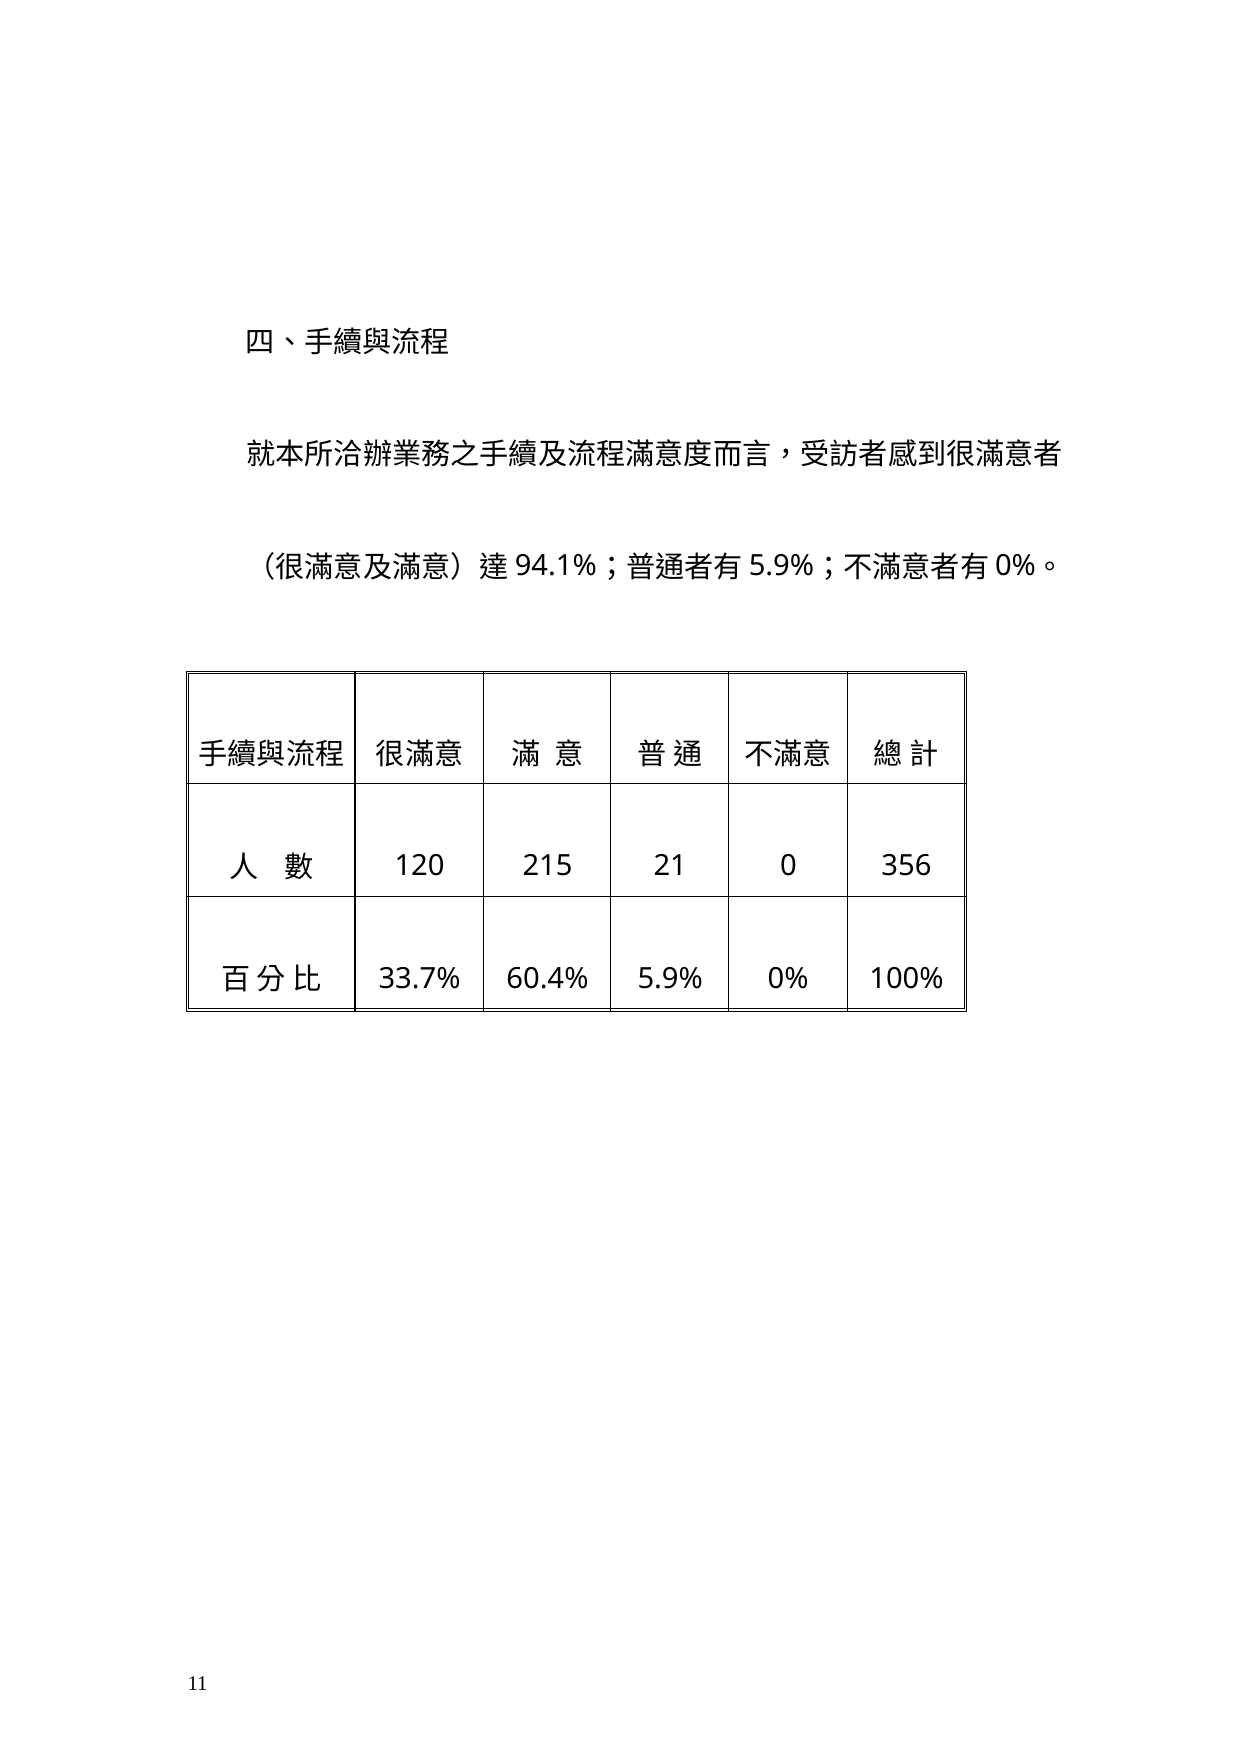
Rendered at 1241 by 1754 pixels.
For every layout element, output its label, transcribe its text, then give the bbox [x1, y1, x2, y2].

table_cell 215 [484, 784, 610, 896]
table_cell 33.7% [356, 897, 483, 1008]
table_cell 60.4% [484, 897, 610, 1008]
table_cell 120 [356, 784, 483, 896]
table_header 普 通 [611, 674, 728, 783]
table_header 很滿意 [356, 674, 483, 783]
table_header 滿 意 [484, 674, 610, 783]
table_cell 0 [729, 784, 847, 896]
text 四、手續與流程 [187, 296, 1063, 371]
table_header 不滿意 [729, 674, 847, 783]
table_cell 356 [848, 784, 964, 896]
table_cell 人 數 [189, 784, 354, 896]
table_cell 100% [848, 897, 964, 1008]
table_header 總 計 [848, 674, 964, 783]
table_cell 5.9% [611, 897, 728, 1008]
table_cell 0% [729, 897, 847, 1008]
table_cell 21 [611, 784, 728, 896]
text 就本所洽辦業務之手續及流程滿意度而言，受訪者感到很滿意者（很滿意及滿意）達94.1%；普通者有5.9%；不滿意者有0%。 [246, 408, 1087, 596]
table_cell 百 分 比 [189, 897, 354, 1008]
table_header 手續與流程 [189, 674, 354, 783]
